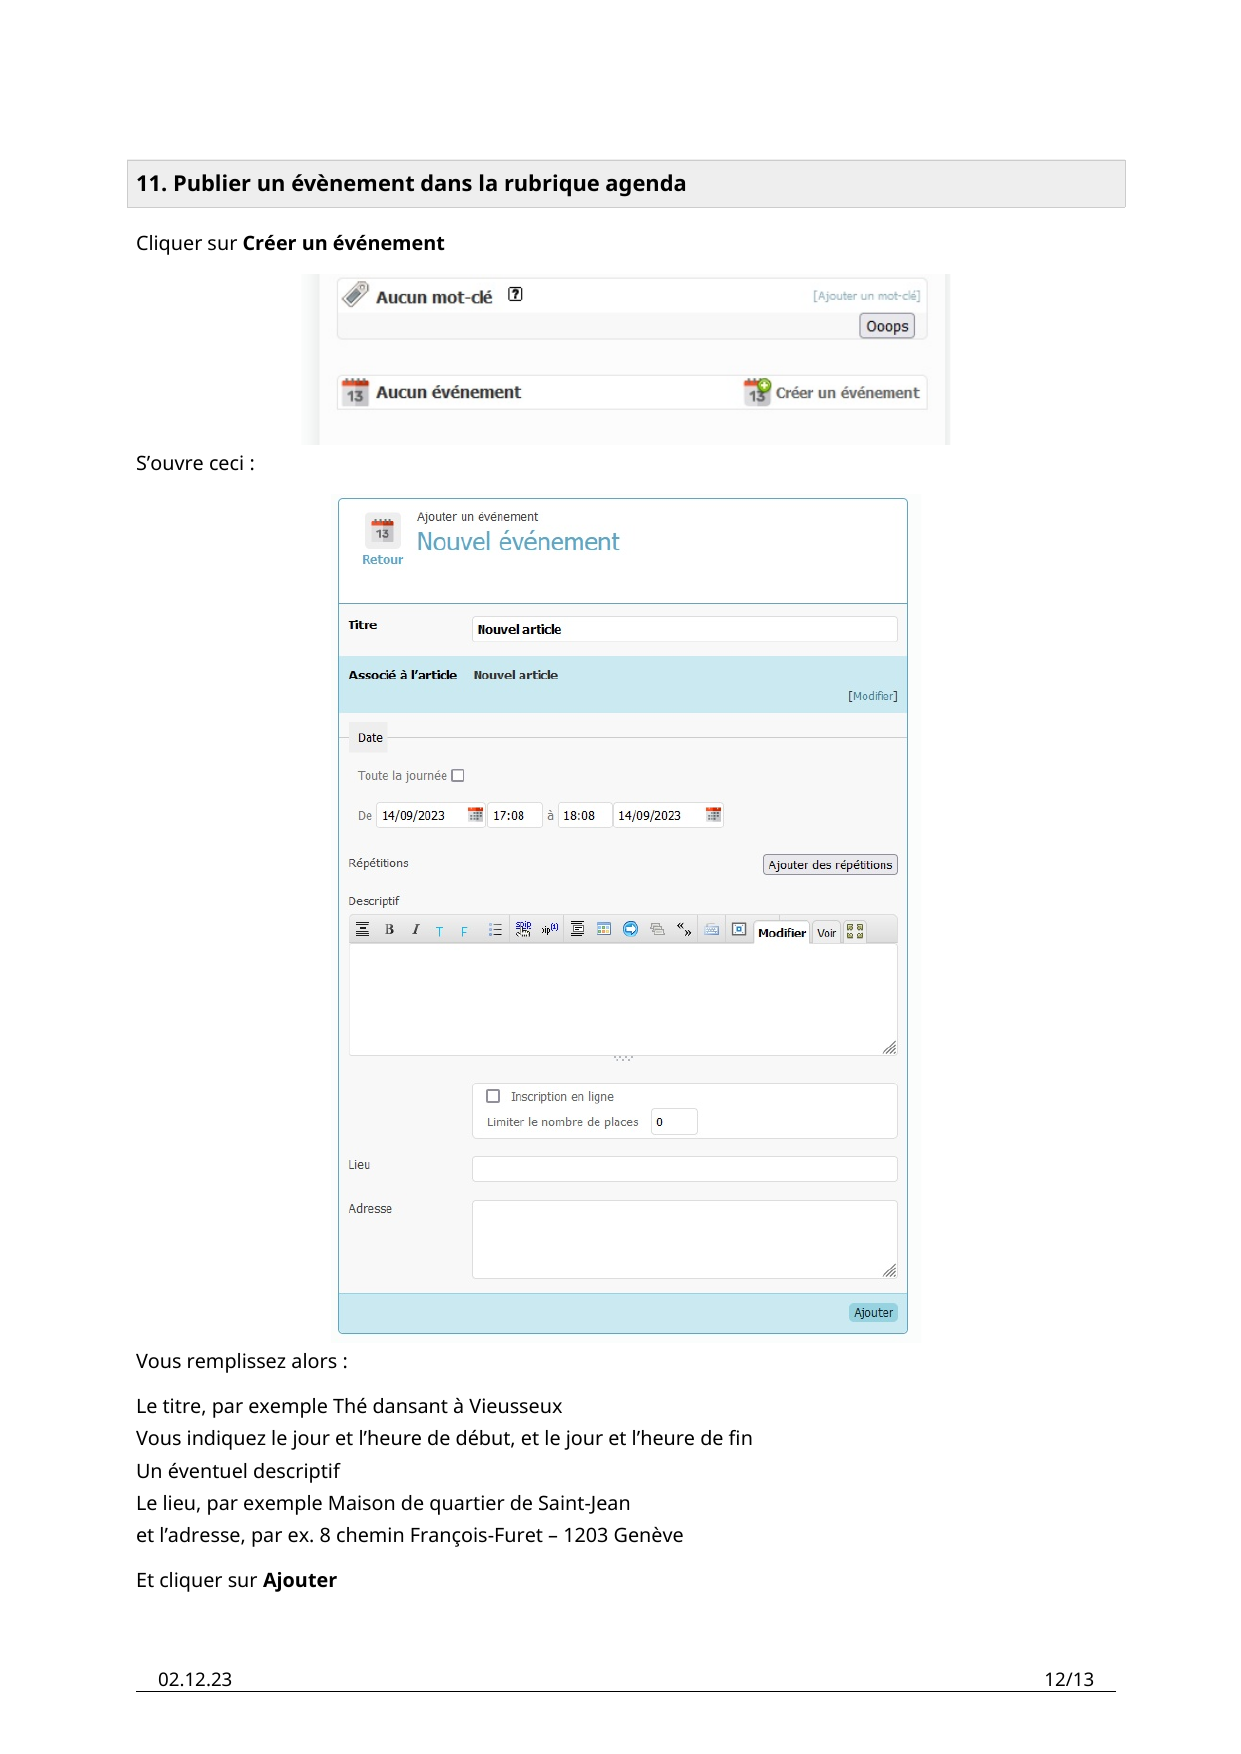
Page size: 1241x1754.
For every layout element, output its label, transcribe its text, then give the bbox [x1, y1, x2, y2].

text Le titre, par exemple Thé dansant à Vieusseux Vous indiquez le jour et l’heure de début, et le jour et l’heure de fin Un éventuel descriptif Le lieu, par exemple Maison de quartier de Saint-Jean et l’adresse, par ex. 8 chemin François-Furet – 1203 Genève [136, 1392, 1116, 1548]
text Cliquer sur Créer un événement [136, 229, 1116, 256]
text Vous remplissez alors : [136, 494, 1116, 1374]
picture [330, 494, 922, 1343]
text Et cliquer sur Ajouter [136, 1566, 1116, 1593]
text S’ouvre ceci : [136, 274, 1116, 476]
picture [301, 274, 951, 445]
subtitle Publier un évènement dans la rubrique agenda [128, 161, 1125, 207]
